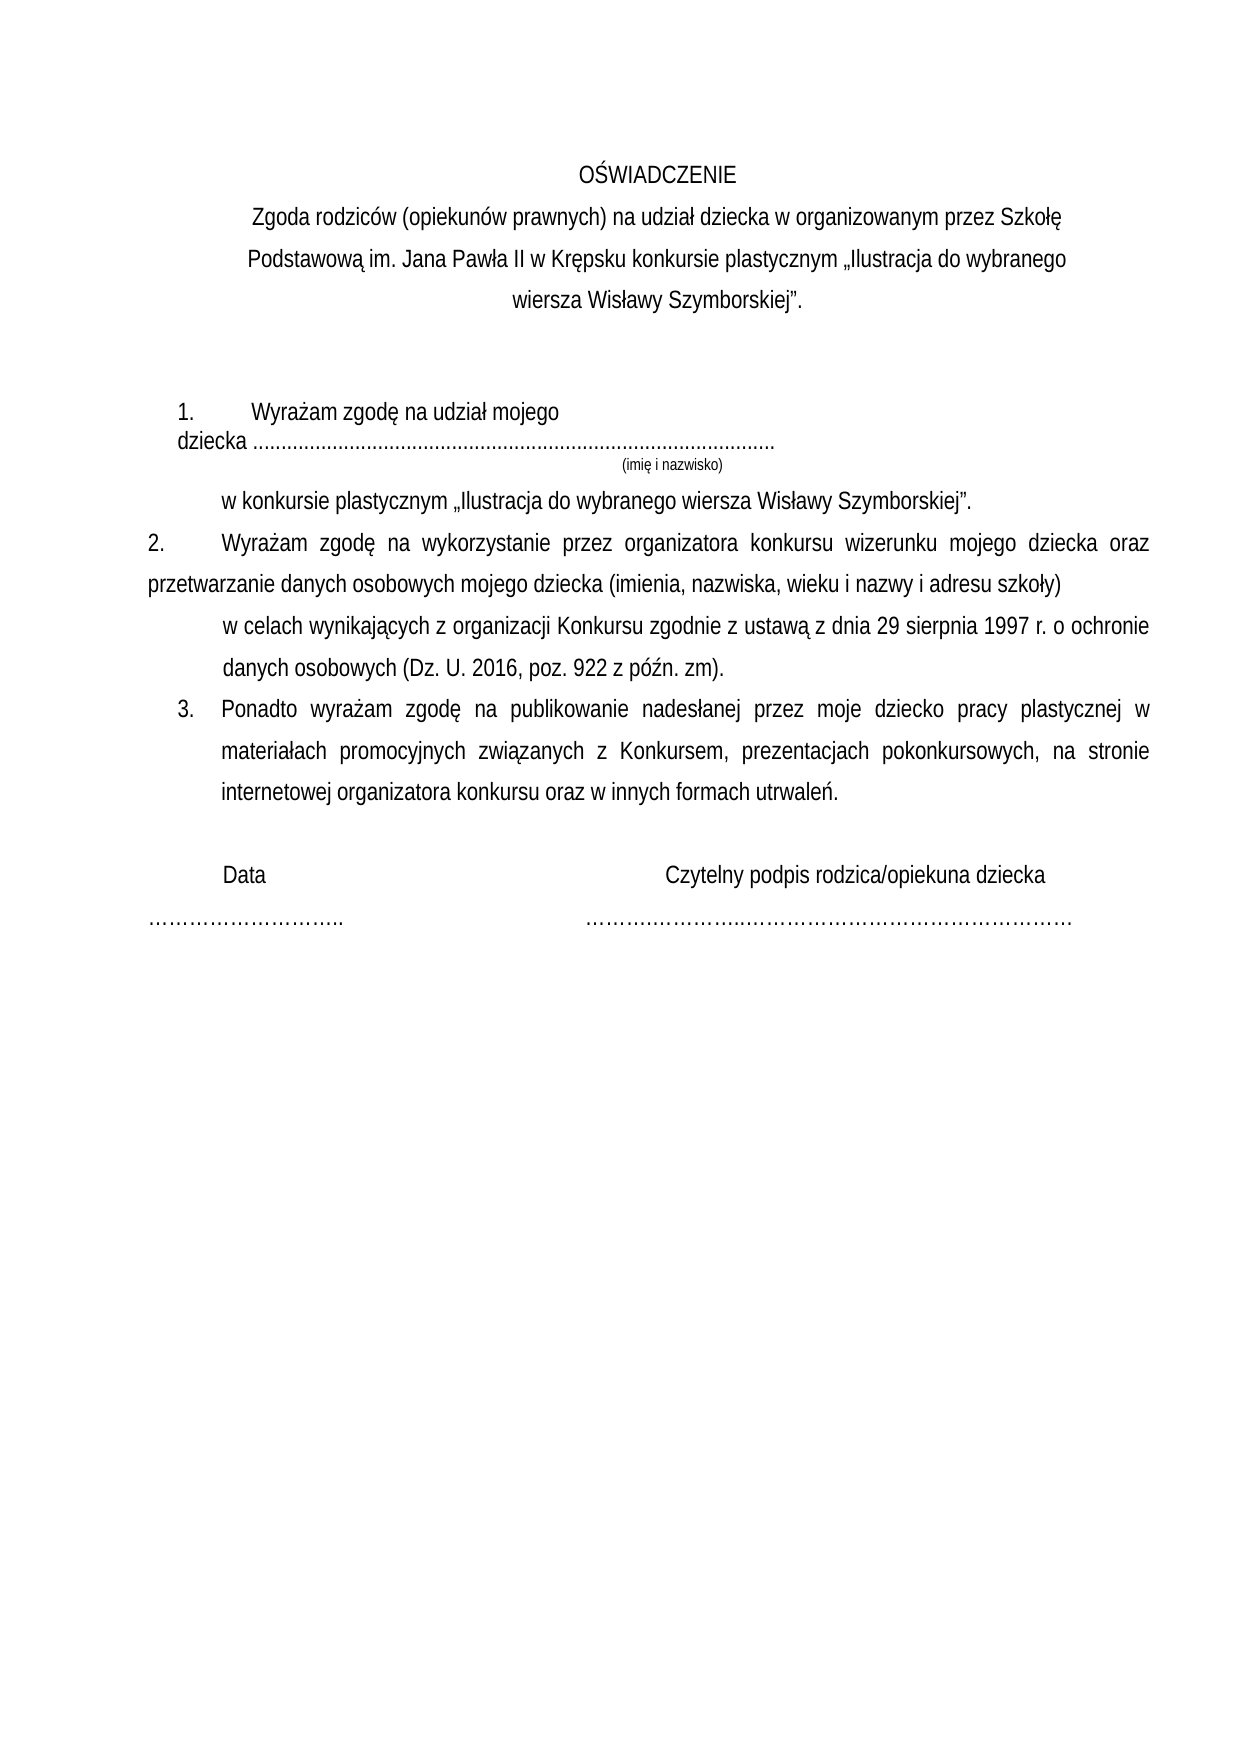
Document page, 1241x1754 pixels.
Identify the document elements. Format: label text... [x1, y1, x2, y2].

text ……………………….. ……….…………..………………………………………… [148, 889, 1093, 931]
text 3. Ponadto wyrażam zgodę na publikowanie nadesłanej przez moje dziecko pracy plastycznej w materiałach promocyjnych związanych z Konkursem, prezentacjach pokonkursowych, na stronie internetowej organizatora konkursu oraz w innych formach utrwaleń. [177, 681, 1152, 806]
text w celach wynikających z organizacji Konkursu zgodnie z ustawą z dnia 29 sierpnia 1997 r. o ochronie danych osobowych (Dz. U. 2016, poz. 922 z późn. zm). [223, 598, 1152, 681]
text OŚWIADCZENIE [223, 148, 1093, 189]
text (imię i nazwisko) [177, 454, 1152, 473]
text Data Czytelny podpis rodzica/opiekuna dziecka [223, 847, 1093, 889]
list Wyrażam zgodę na wykorzystanie przez organizatora konkursu wizerunku mojego dziecka oraz przetwarzanie danych osobowych mojego dziecka (imienia, nazwiska, wieku i nazwy i adresu szkoły) [148, 515, 1152, 598]
text w konkursie plastycznym „Ilustracja do wybranego wiersza Wisławy Szymborskiej”. [177, 473, 1152, 515]
list Wyrażam zgodę na udział mojego dziecka ............................................................................................ [177, 397, 1152, 454]
text Zgoda rodziców (opiekunów prawnych) na udział dziecka w organizowanym przez Szkołę Podstawową im. Jana Pawła II w Krępsku konkursie plastycznym „Ilustracja do wybranego wiersza Wisławy Szymborskiej”. [223, 189, 1093, 314]
